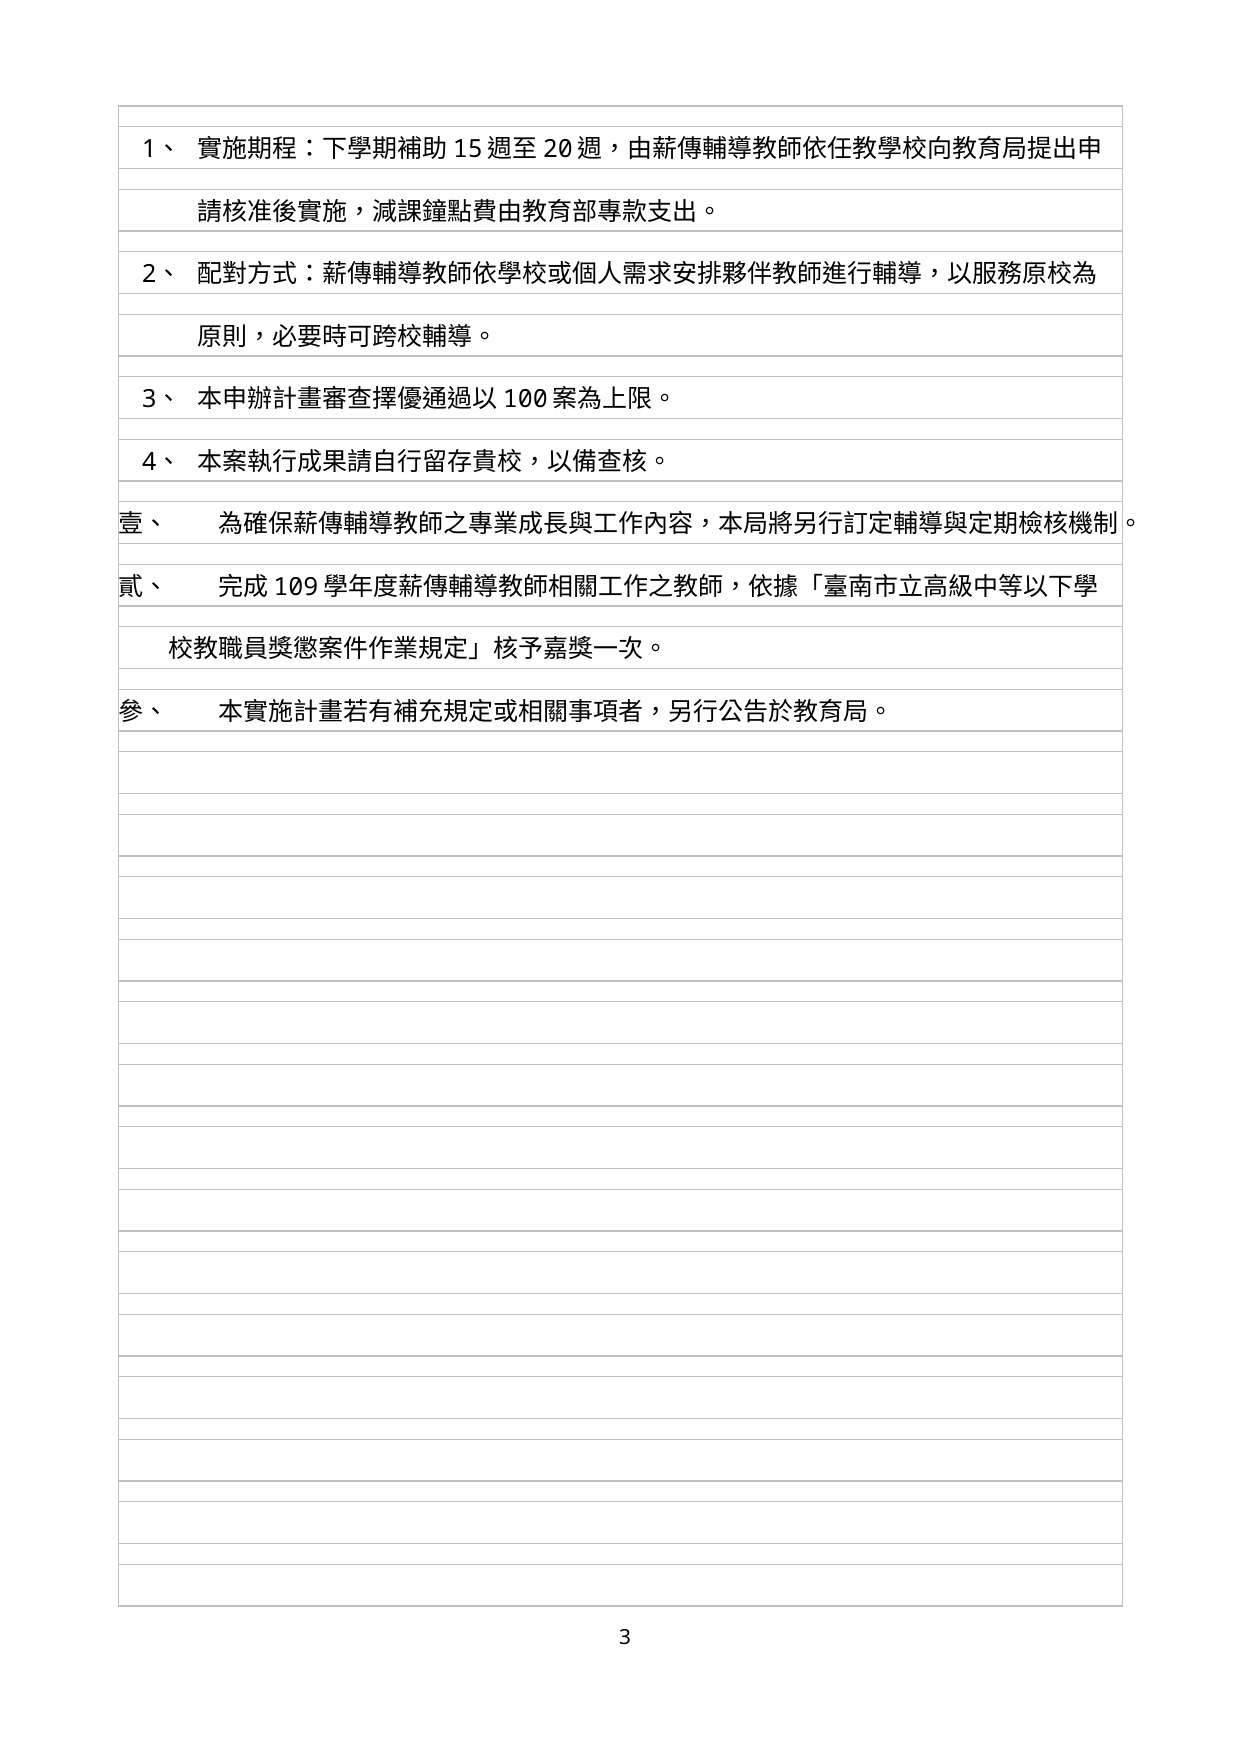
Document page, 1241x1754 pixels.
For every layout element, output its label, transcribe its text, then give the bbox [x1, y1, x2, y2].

list [142, 107, 1122, 126]
list 為確保薪傳輔導教師之專業成長與工作內容，本局將另行訂定輔導與定期檢核機制。 [119, 502, 1122, 543]
list [119, 669, 1122, 689]
list [142, 419, 1122, 439]
list 實施期程：下學期補助15週至20週，由薪傳輔導教師依任教學校向教育局提出申 [142, 127, 1122, 168]
list [142, 294, 1122, 314]
list 本申辦計畫審查擇優通過以100案為上限。 [142, 377, 1122, 418]
list [142, 169, 1122, 189]
list 原則，必要時可跨校輔導。 [142, 315, 1122, 355]
list [119, 544, 1122, 564]
list 校教職員獎懲案件作業規定」核予嘉獎一次。 [119, 627, 1122, 668]
list [142, 357, 1122, 376]
list 本案執行成果請自行留存貴校，以備查核。 [142, 440, 1122, 480]
list 為確保薪傳輔導教師之專業成長與工作內容，本局將另行訂定輔導與定期檢核機制。 [119, 482, 1122, 501]
list 完成109學年度薪傳輔導教師相關工作之教師，依據「臺南市立高級中等以下學 [119, 565, 1122, 605]
list [119, 607, 1122, 626]
list 配對方式：薪傳輔導教師依學校或個人需求安排夥伴教師進行輔導，以服務原校為 [142, 252, 1122, 293]
list [142, 232, 1122, 251]
list 本實施計畫若有補充規定或相關事項者，另行公告於教育局。 [119, 690, 1122, 730]
list 請核准後實施，減課鐘點費由教育部專款支出。 [142, 190, 1122, 230]
